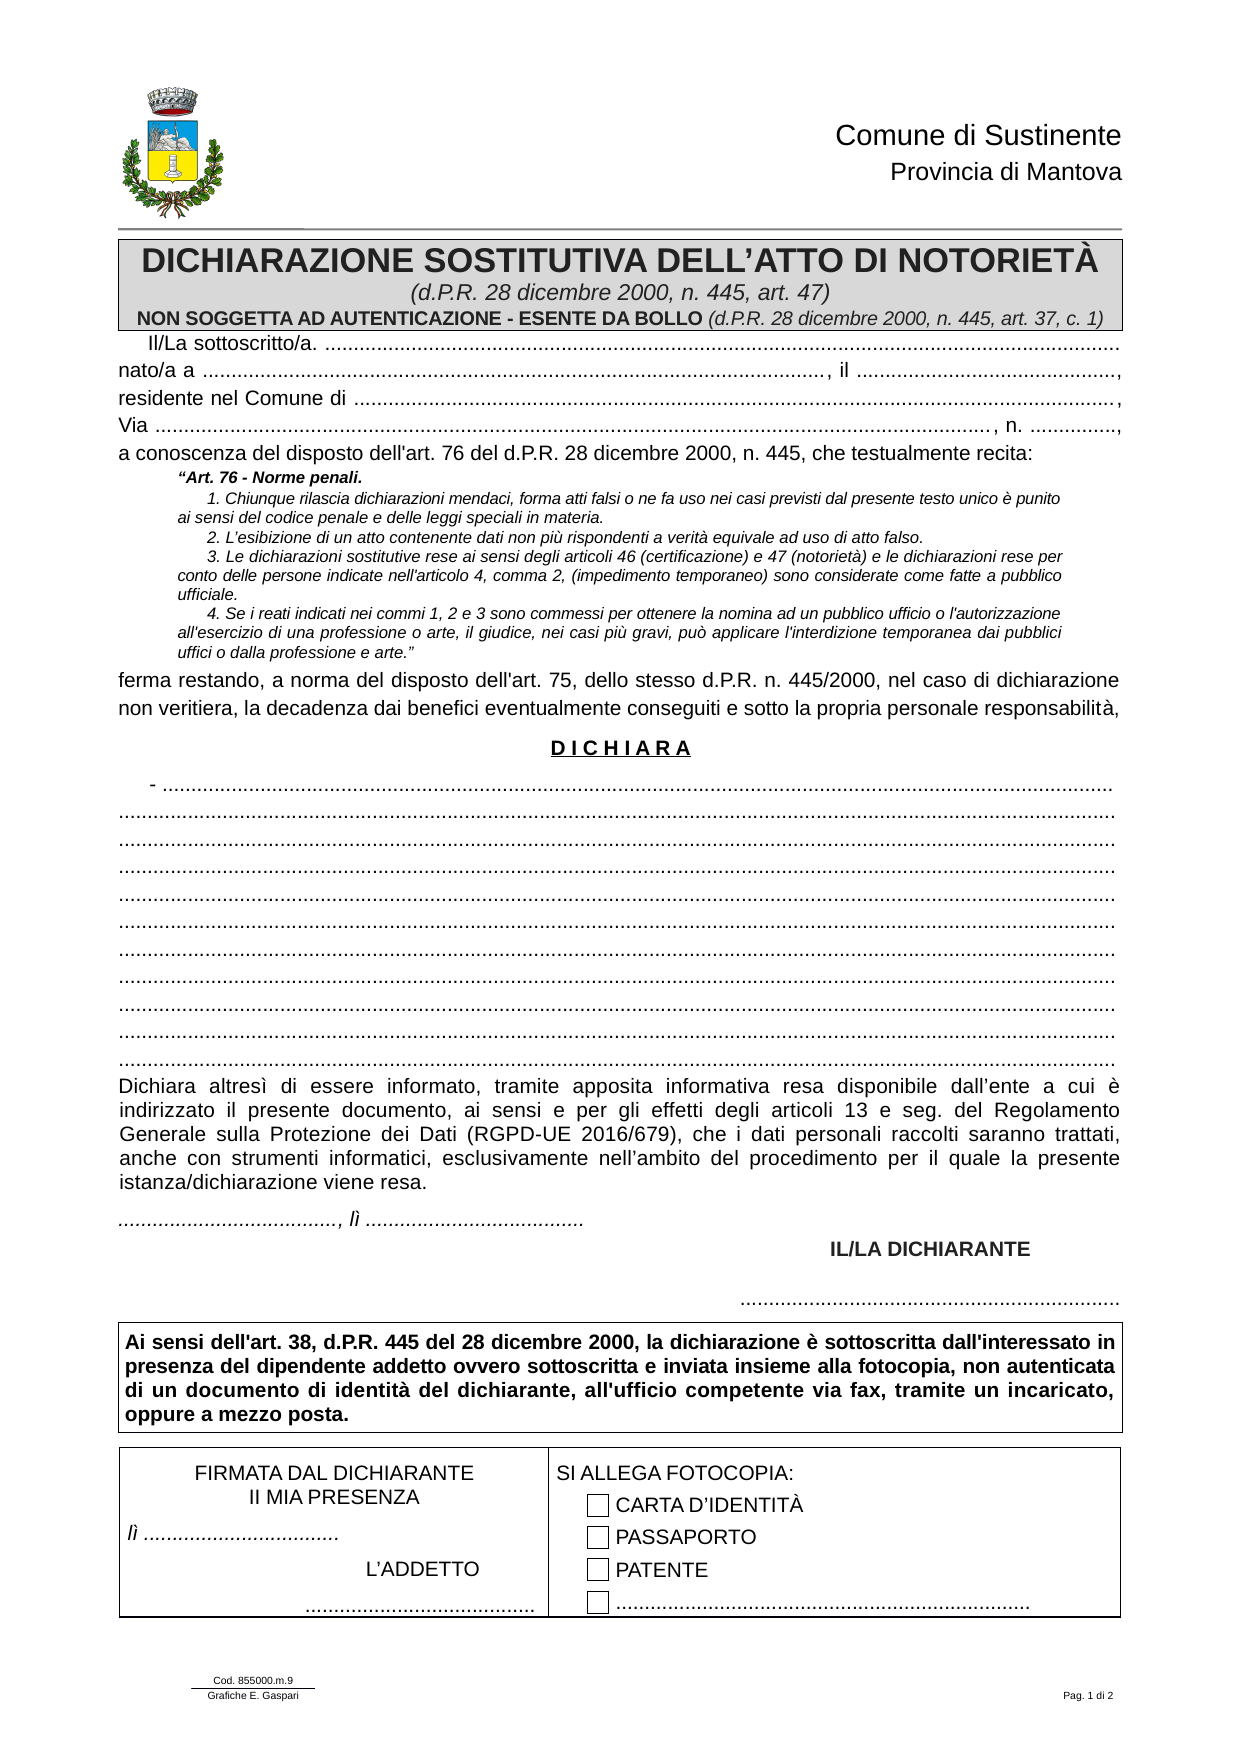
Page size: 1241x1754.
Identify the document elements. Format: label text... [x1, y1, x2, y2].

text ......................................, lì ...................................... [118, 1207, 1122, 1231]
text ............................................................................................................................................................................. [118, 964, 1122, 988]
text ............................................................................................................................................................................. [118, 882, 1122, 906]
table_header DICHIARAZIONE SOSTITUTIVA DELL’ATTO DI NOTORIETÀ (d.P.R. 28 dicembre 2000, n. 445, art. 47) NON SOGGETTA AD AUTENTICAZIONE - ESENTE DA BOLLO (d.P.R. 28 dicembre 2000, n. 445, art. 37, c. 1) [119, 240, 1122, 329]
text ............................................................................................................................................................................. [118, 827, 1122, 851]
text ............................................................................................................................................................................. [118, 799, 1122, 823]
text ............................................................................................................................................................................. [118, 992, 1122, 1016]
table_header Ai sensi dell'art. 38, d.P.R. 445 del 28 dicembre 2000, la dichiarazione è sottoscritta dall'interessato in presenza del dipendente addetto ovvero sottoscritta e inviata insieme alla fotocopia, non autenticata di un documento di identità del dichiarante, all'ufficio competente via fax, tramite un incaricato, oppure a mezzo posta. [119, 1323, 1122, 1432]
table_header SI ALLEGA FOTOCOPIA: CARTA D’IDENTITÀ PASSAPORTO PATENTE ........................................................................ [549, 1448, 1120, 1616]
text ferma restando, a norma del disposto dell'art. 75, dello stesso d.P.R. n. 445/2000, nel caso di dichiarazione non veritiera, la decadenza dai benefici eventualmente conseguiti e sotto la propria personale responsabilità, [118, 668, 1122, 719]
text - ..................................................................................................................................................................... [149, 772, 1122, 796]
text Comune di Sustinente [224, 118, 1122, 152]
text ............................................................................................................................................................................. [118, 1019, 1122, 1043]
table_header FIRMATA DAL DICHIARANTE II MIA PRESENZA lì .................................. L’ADDETTO ........................................ [120, 1448, 548, 1616]
text .................................................................. [738, 1286, 1122, 1310]
text ............................................................................................................................................................................. [118, 909, 1122, 933]
text ............................................................................................................................................................................. [118, 1047, 1122, 1071]
text 4. Se i reati indicati nei commi 1, 2 e 3 sono commessi per ottenere la nomina ad un pubblico ufficio o l'autorizzazione all'esercizio di una professione o arte, il giudice, nei casi più gravi, può applicare l'interdizione temporanea dai pubblici uffici o dalla professione e arte.” [177, 604, 1063, 662]
text ............................................................................................................................................................................. [118, 854, 1122, 878]
text 2. L’esibizione di un atto contenente dati non più rispondenti a verità equivale ad uso di atto falso. [177, 527, 1063, 547]
text D I C H I A R A [119, 735, 1122, 759]
text “Art. 76 - Norme penali. [177, 468, 1063, 487]
text 1. Chiunque rilascia dichiarazioni mendaci, forma atti falsi o ne fa uso nei casi previsti dal presente testo unico è punito ai sensi del codice penale e delle leggi speciali in materia. [177, 489, 1063, 527]
text Provincia di Mantova [224, 157, 1122, 185]
picture [122, 87, 224, 219]
text Dichiara altresì di essere informato, tramite apposita informativa resa disponibile dall’ente a cui è indirizzato il presente documento, ai sensi e per gli effetti degli articoli 13 e seg. del Regolamento Generale sulla Protezione dei Dati (RGPD-UE 2016/679), che i dati personali raccolti saranno trattati, anche con strumenti informatici, esclusivamente nell’ambito del procedimento per il quale la presente istanza/dichiarazione viene resa. [118, 1074, 1122, 1194]
text Il/La sottoscritto/a. .......................................................................................................................................... nato/a a ............................................................................................................, il ............................................., residente nel Comune di ...................................................................................................................................., Via ................................................................................................................................................., n. ..............., a conoscenza del disposto dell'art. 76 del d.P.R. 28 dicembre 2000, n. 445, che testualmente recita: [118, 331, 1122, 464]
text 3. Le dichiarazioni sostitutive rese ai sensi degli articoli 46 (certificazione) e 47 (notorietà) e le dichiarazioni rese per conto delle persone indicate nell'articolo 4, comma 2, (impedimento temporaneo) sono considerate come fatte a pubblico ufficiale. [177, 547, 1063, 604]
text IL/LA DICHIARANTE [738, 1237, 1122, 1261]
text ............................................................................................................................................................................. [118, 937, 1122, 961]
